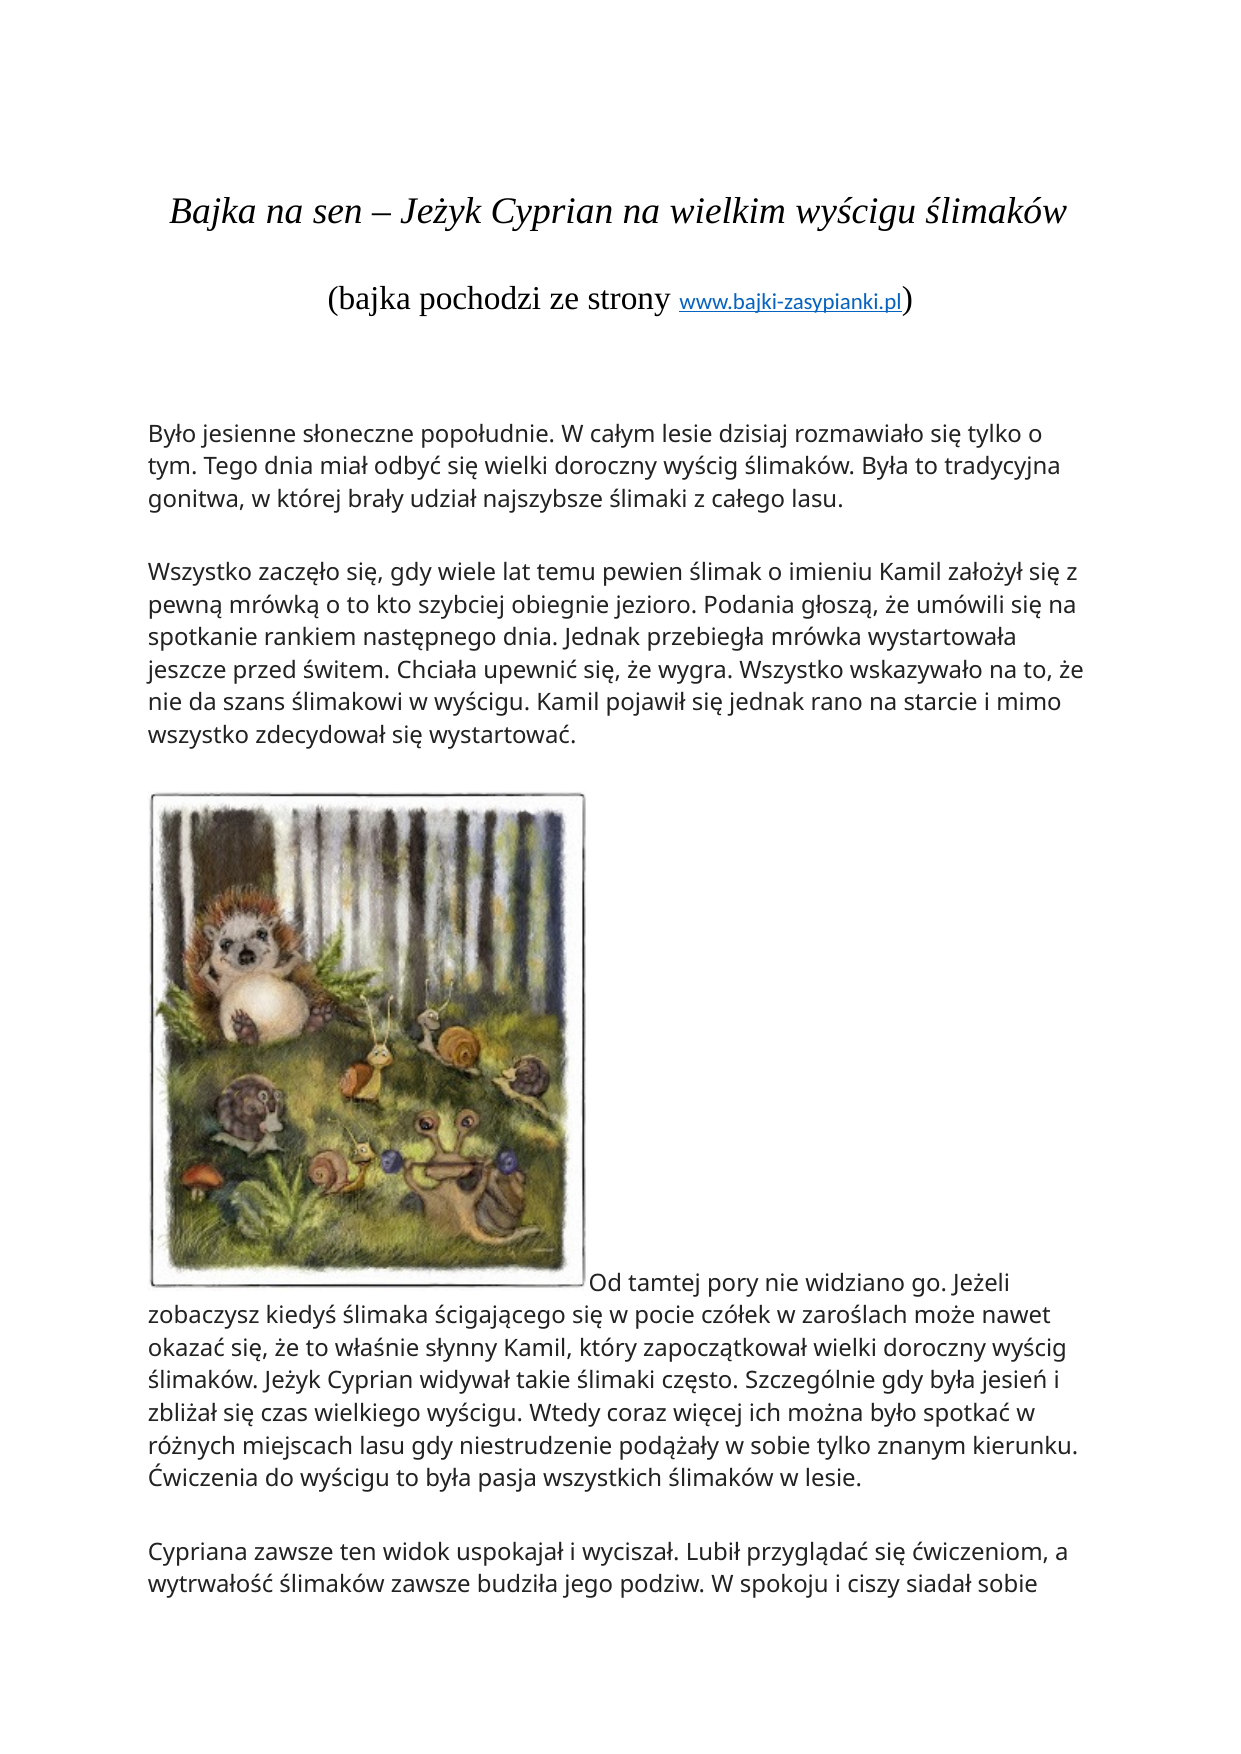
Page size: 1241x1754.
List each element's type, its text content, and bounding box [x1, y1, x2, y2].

picture [147, 791, 589, 1291]
text Wszystko zaczęło się, gdy wiele lat temu pewien ślimak o imieniu Kamil założył się z pewną mrówką o to kto szybciej obiegnie jezioro. Podania głoszą, że umówili się na spotkanie rankiem następnego dnia. Jednak przebiegła mrówka wystartowała jeszcze przed świtem. Chciała upewnić się, że wygra. Wszystko wskazywało na to, że nie da szans ślimakowi w wyścigu. Kamil pojawił się jednak rano na starcie i mimo wszystko zdecydował się wystartować. [148, 555, 1093, 750]
text Od tamtej pory nie widziano go. Jeżeli zobaczysz kiedyś ślimaka ścigającego się w pocie czółek w zaroślach może nawet okazać się, że to właśnie słynny Kamil, który zapoczątkował wielki doroczny wyścig ślimaków. Jeżyk Cyprian widywał takie ślimaki często. Szczególnie gdy była jesień i zbliżał się czas wielkiego wyścigu. Wtedy coraz więcej ich można było spotkać w różnych miejscach lasu gdy niestrudzenie podążały w sobie tylko znanym kierunku. Ćwiczenia do wyścigu to była pasja wszystkich ślimaków w lesie. [148, 791, 1093, 1494]
subtitle Bajka na sen – Jeżyk Cyprian na wielkim wyścigu ślimaków (bajka pochodzi ze strony www.bajki-zasypianki.pl) [148, 148, 1093, 316]
text Było jesienne słoneczne popołudnie. W całym lesie dzisiaj rozmawiało się tylko o tym. Tego dnia miał odbyć się wielki doroczny wyścig ślimaków. Była to tradycyjna gonitwa, w której brały udział najszybsze ślimaki z całego lasu. [148, 416, 1093, 514]
text Cypriana zawsze ten widok uspokajał i wyciszał. Lubił przyglądać się ćwiczeniom, a wytrwałość ślimaków zawsze budziła jego podziw. W spokoju i ciszy siadał sobie [148, 1534, 1093, 1599]
